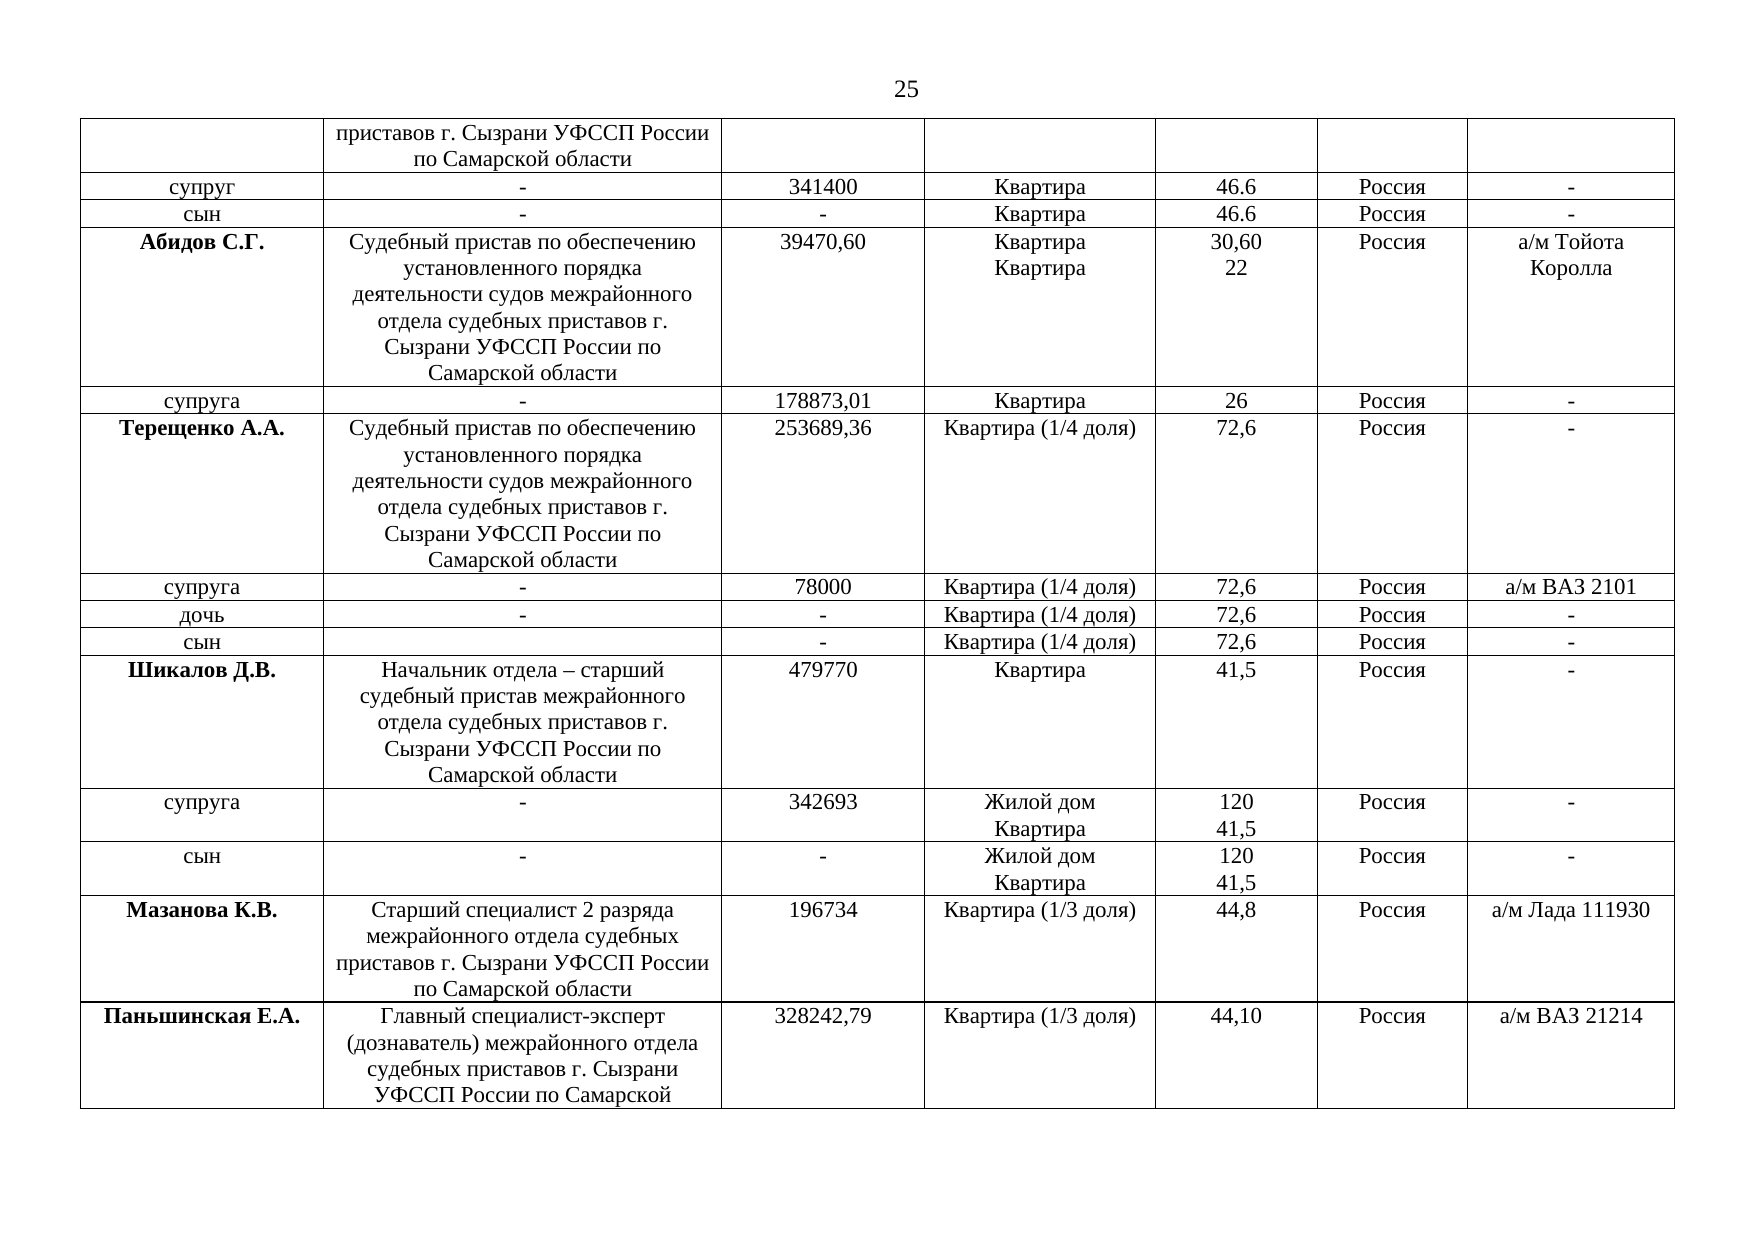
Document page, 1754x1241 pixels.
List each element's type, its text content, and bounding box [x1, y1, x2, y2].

table_cell Шикалов Д.В. [81, 656, 323, 787]
table_cell 72,6 [1156, 574, 1317, 600]
table_cell - [1468, 601, 1674, 627]
table_cell - [1468, 414, 1674, 572]
table_cell - [722, 842, 924, 895]
table_cell - [1468, 842, 1674, 895]
table_cell [324, 628, 721, 654]
table_cell 178873,01 [722, 387, 924, 413]
table_cell супруга [81, 387, 323, 413]
table_cell - [324, 789, 721, 841]
table_cell супруг [81, 173, 323, 199]
table_cell Начальник отдела – старший судебный пристав межрайонного отдела судебных приставов г. Сызрани УФССП России по Самарской области [324, 656, 721, 787]
table_cell - [1468, 628, 1674, 654]
table_cell [925, 119, 1155, 172]
table_cell [722, 119, 924, 172]
table_cell Квартира [925, 200, 1155, 227]
table_cell Абидов С.Г. [81, 228, 323, 386]
table_cell - [1468, 387, 1674, 413]
table_cell Россия [1318, 656, 1467, 787]
table_cell Россия [1318, 628, 1467, 654]
table_cell 253689,36 [722, 414, 924, 572]
table_cell - [1468, 200, 1674, 227]
table_cell 72,6 [1156, 414, 1317, 572]
table_cell Россия [1318, 842, 1467, 895]
table_cell [1156, 119, 1317, 172]
table_cell Старший специалист 2 разряда межрайонного отдела судебных приставов г. Сызрани УФССП России по Самарской области [324, 896, 721, 1001]
table_cell сын [81, 200, 323, 227]
table_cell - [1468, 656, 1674, 787]
table_cell Главный специалист-эксперт (дознаватель) межрайонного отдела судебных приставов г. Сызрани УФССП России по Самарской [324, 1003, 721, 1108]
table_cell Россия [1318, 896, 1467, 1001]
table_cell - [1468, 173, 1674, 199]
table_cell [81, 119, 323, 172]
table_cell 196734 [722, 896, 924, 1001]
table_cell 72,6 [1156, 601, 1317, 627]
table_cell супруга [81, 789, 323, 841]
table_cell 120 41,5 [1156, 789, 1317, 841]
table_cell а/м ВАЗ 2101 [1468, 574, 1674, 600]
table_cell - [324, 601, 721, 627]
table_cell Жилой дом Квартира [925, 842, 1155, 895]
table_cell Терещенко А.А. [81, 414, 323, 572]
table_cell - [324, 387, 721, 413]
table_cell - [1468, 789, 1674, 841]
table_cell - [324, 574, 721, 600]
table_cell Россия [1318, 1003, 1467, 1108]
table_cell Квартира (1/4 доля) [925, 574, 1155, 600]
table_cell 78000 [722, 574, 924, 600]
table_cell [1318, 119, 1467, 172]
table_cell Квартира [925, 656, 1155, 787]
table_cell а/м ВАЗ 21214 [1468, 1003, 1674, 1108]
table_cell - [324, 842, 721, 895]
table_cell Россия [1318, 228, 1467, 386]
table_cell 44,8 [1156, 896, 1317, 1001]
table_cell Квартира Квартира [925, 228, 1155, 386]
table_cell - [722, 628, 924, 654]
table_cell Квартира (1/3 доля) [925, 1003, 1155, 1108]
table_cell 26 [1156, 387, 1317, 413]
table_cell супруга [81, 574, 323, 600]
table_cell 46.6 [1156, 200, 1317, 227]
table_cell Мазанова К.В. [81, 896, 323, 1001]
table_cell а/м Тойота Королла [1468, 228, 1674, 386]
table_cell Россия [1318, 574, 1467, 600]
table_cell Паньшинская Е.А. [81, 1003, 323, 1108]
table_cell - [324, 200, 721, 227]
table_cell Квартира [925, 173, 1155, 199]
table_cell 41,5 [1156, 656, 1317, 787]
table_cell Квартира [925, 387, 1155, 413]
table_cell Квартира (1/4 доля) [925, 601, 1155, 627]
table_cell приставов г. Сызрани УФССП России по Самарской области [324, 119, 721, 172]
table_cell - [722, 200, 924, 227]
table_cell Россия [1318, 200, 1467, 227]
table_cell 342693 [722, 789, 924, 841]
table_cell Россия [1318, 414, 1467, 572]
table_cell Квартира (1/4 доля) [925, 628, 1155, 654]
table_cell Судебный пристав по обеспечению установленного порядка деятельности судов межрайонного отдела судебных приставов г. Сызрани УФССП России по Самарской области [324, 228, 721, 386]
table_cell 44,10 [1156, 1003, 1317, 1108]
table_cell а/м Лада 111930 [1468, 896, 1674, 1001]
table_cell дочь [81, 601, 323, 627]
table_cell 46.6 [1156, 173, 1317, 199]
table_cell 39470,60 [722, 228, 924, 386]
table_cell 120 41,5 [1156, 842, 1317, 895]
table_cell Россия [1318, 173, 1467, 199]
table_cell Россия [1318, 387, 1467, 413]
table_cell Жилой дом Квартира [925, 789, 1155, 841]
table_cell - [1468, 119, 1674, 172]
table_cell Россия [1318, 601, 1467, 627]
table_cell 72,6 [1156, 628, 1317, 654]
table_cell Квартира (1/4 доля) [925, 414, 1155, 572]
table_cell Квартира (1/3 доля) [925, 896, 1155, 1001]
table_cell - [324, 173, 721, 199]
table_cell 341400 [722, 173, 924, 199]
table_cell сын [81, 842, 323, 895]
table_cell - [722, 601, 924, 627]
table_cell сын [81, 628, 323, 654]
table_cell 30,60 22 [1156, 228, 1317, 386]
table_cell Судебный пристав по обеспечению установленного порядка деятельности судов межрайонного отдела судебных приставов г. Сызрани УФССП России по Самарской области [324, 414, 721, 572]
table_cell Россия [1318, 789, 1467, 841]
table_cell 328242,79 [722, 1003, 924, 1108]
table_cell 479770 [722, 656, 924, 787]
